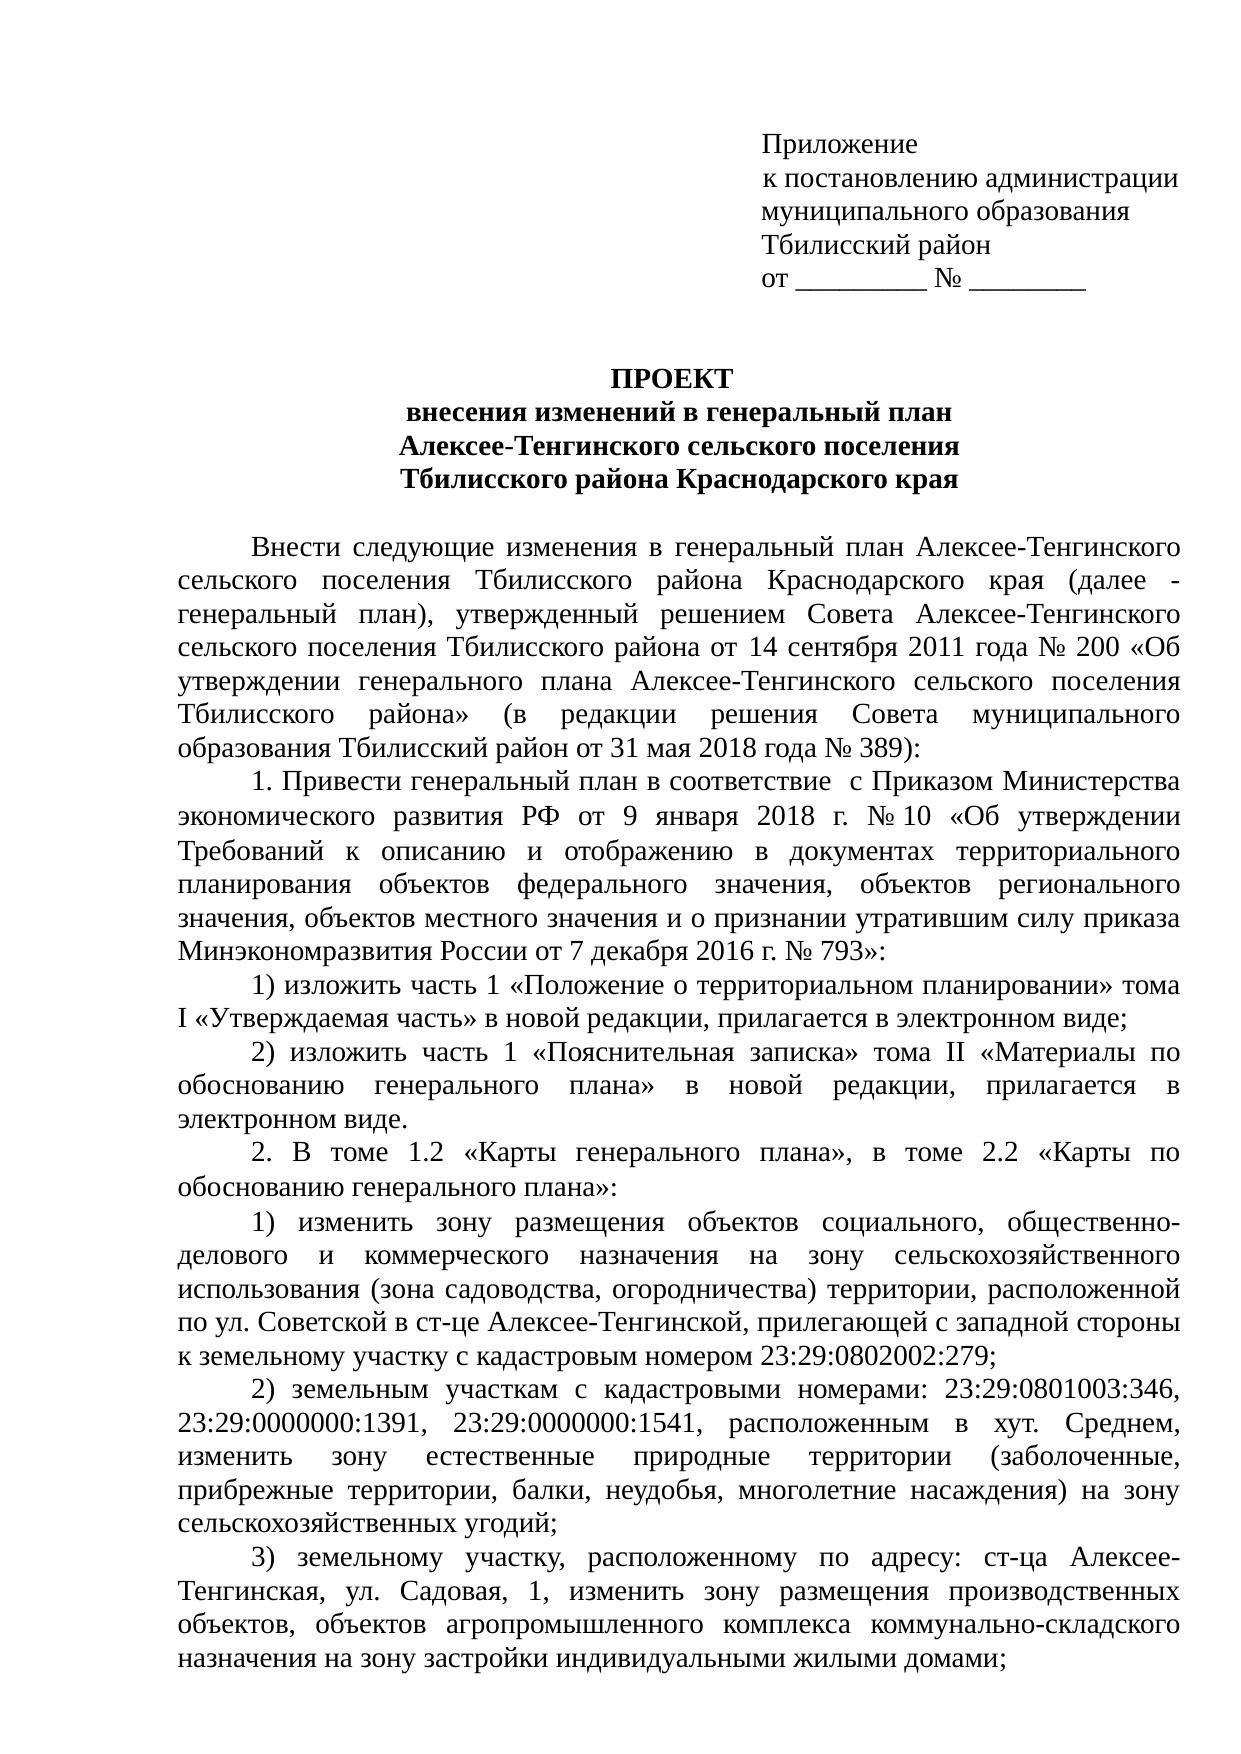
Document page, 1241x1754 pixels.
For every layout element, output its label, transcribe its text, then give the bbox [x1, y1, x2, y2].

text Внести следующие изменения в генеральный план Алексее-Тенгинского сельского поселения Тбилисского района Краснодарского края (далее - генеральный план), утвержденный решением Совета Алексее-Тенгинского сельского поселения Тбилисского района от 14 сентября 2011 года № 200 «Об утверждении генерального плана Алексее-Тенгинского сельского поселения Тбилисского района» (в редакции решения Совета муниципального образования Тбилисский район от 31 мая 2018 года № 389): [177, 529, 1181, 763]
text 2. В томе 1.2 «Карты генерального плана», в томе 2.2 «Карты по обоснованию генерального плана»: [177, 1134, 1181, 1204]
text 2) земельным участкам с кадастровыми номерами: 23:29:0801003:346, 23:29:0000000:1391, 23:29:0000000:1541, расположенным в хут. Среднем, изменить зону естественные природные территории (заболоченные, прибрежные территории, балки, неудобья, многолетние насаждения) на зону сельскохозяйственных угодий; [177, 1371, 1181, 1539]
text ПРОЕКТ [177, 361, 1181, 394]
text от _________ № ________ [177, 260, 1181, 294]
text к постановлению администрации [177, 160, 1181, 193]
text 1. Привести генеральный план в соответствие с Приказом Министерства экономического развития РФ от 9 января 2018 г. № 10 «Об утверждении Требований к описанию и отображению в документах территориального планирования объектов федерального значения, объектов регионального значения, объектов местного значения и о признании утратившим силу приказа Минэкономразвития России от 7 декабря 2016 г. № 793»: [177, 763, 1181, 967]
text Алексее-Тенгинского сельского поселения [177, 428, 1181, 462]
text 1) изменить зону размещения объектов социального, общественно-делового и коммерческого назначения на зону сельскохозяйственного использования (зона садоводства, огородничества) территории, расположенной по ул. Советской в ст-це Алексее-Тенгинской, прилегающей с западной стороны к земельному участку с кадастровым номером 23:29:0802002:279; [177, 1204, 1181, 1371]
text 2) изложить часть 1 «Пояснительная записка» тома II «Материалы по обоснованию генерального плана» в новой редакции, прилагается в электронном виде. [177, 1034, 1181, 1134]
text 3) земельному участку, расположенному по адресу: ст-ца Алексее- Тенгинская, ул. Садовая, 1, изменить зону размещения производственных объектов, объектов агропромышленного комплекса коммунально-складского назначения на зону застройки индивидуальными жилыми домами; [177, 1539, 1181, 1673]
text внесения изменений в генеральный план [177, 394, 1181, 428]
text Приложение [177, 126, 1181, 160]
text Тбилисского района Краснодарского края [177, 462, 1181, 495]
text 1) изложить часть 1 «Положение о территориальном планировании» тома I «Утверждаемая часть» в новой редакции, прилагается в электронном виде; [177, 967, 1181, 1034]
text Тбилисский район [177, 227, 1181, 260]
text муниципального образования [177, 193, 1181, 227]
